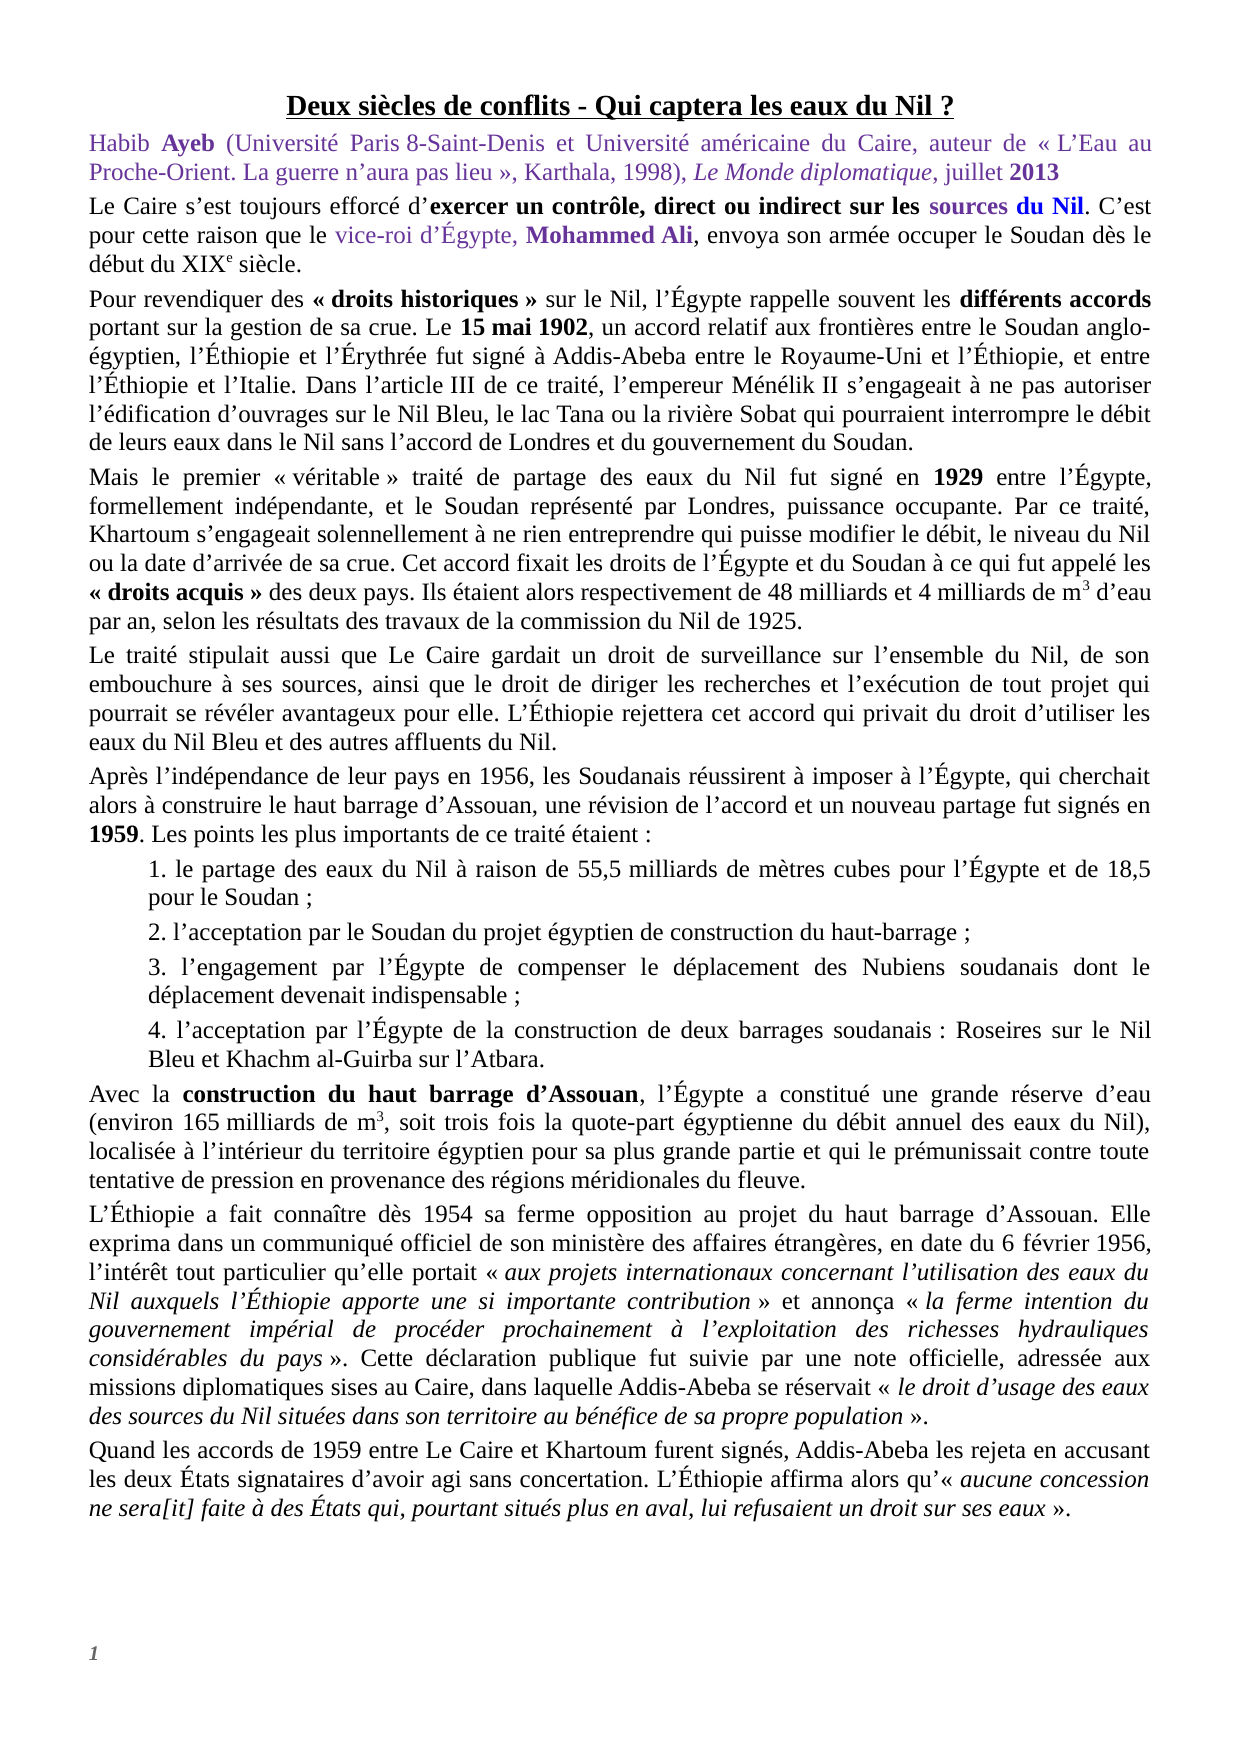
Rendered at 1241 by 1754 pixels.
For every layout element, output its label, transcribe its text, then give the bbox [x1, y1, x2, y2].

text Le traité stipulait aussi que Le Caire gardait un droit de surveillance sur l’ensemble du Nil, de son embouchure à ses sources, ainsi que le droit de diriger les recherches et l’exécution de tout projet qui pourrait se révéler avantageux pour elle. L’Éthiopie rejettera cet accord qui privait du droit d’utiliser les eaux du Nil Bleu et des autres affluents du Nil. [88, 641, 1152, 756]
text Pour revendiquer des « droits historiques » sur le Nil, l’Égypte rappelle souvent les différents accords portant sur la gestion de sa crue. Le 15 mai 1902, un accord relatif aux frontières entre le Soudan anglo-égyptien, l’Éthiopie et l’Érythrée fut signé à Addis-Abeba entre le Royaume-Uni et l’Éthiopie, et entre l’Éthiopie et l’Italie. Dans l’article III de ce traité, l’empereur Ménélik II s’engageait à ne pas autoriser l’édification d’ouvrages sur le Nil Bleu, le lac Tana ou la rivière Sobat qui pourraient interrompre le débit de leurs eaux dans le Nil sans l’accord de Londres et du gouvernement du Soudan. [88, 284, 1152, 456]
subtitle Deux siècles de conflits - Qui captera les eaux du Nil ? [88, 88, 1152, 122]
text Avec la construction du haut barrage d’Assouan, l’Égypte a constitué une grande réserve d’eau (environ 165 milliards de m3, soit trois fois la quote-part égyptienne du débit annuel des eaux du Nil), localisée à l’intérieur du territoire égyptien pour sa plus grande partie et qui le prémunissait contre toute tentative de pression en provenance des régions méridionales du fleuve. [88, 1079, 1152, 1194]
text L’Éthiopie a fait connaître dès 1954 sa ferme opposition au projet du haut barrage d’Assouan. Elle exprima dans un communiqué officiel de son ministère des affaires étrangères, en date du 6 février 1956, l’intérêt tout particulier qu’elle portait « aux projets internationaux concernant l’utilisation des eaux du Nil auxquels l’Éthiopie apporte une si importante contribution » et annonça « la ferme intention du gouvernement impérial de procéder prochainement à l’exploitation des richesses hydrauliques considérables du pays ». Cette déclaration publique fut suivie par une note officielle, adressée aux missions diplomatiques sises au Caire, dans laquelle Addis-Abeba se réservait « le droit d’usage des eaux des sources du Nil situées dans son territoire au bénéfice de sa propre population ». [88, 1199, 1152, 1429]
text Après l’indépendance de leur pays en 1956, les Soudanais réussirent à imposer à l’Égypte, qui cherchait alors à construire le haut barrage d’Assouan, une révision de l’accord et un nouveau partage fut signés en 1959. Les points les plus importants de ce traité étaient : [88, 761, 1152, 848]
text 1. le partage des eaux du Nil à raison de 55,5 milliards de mètres cubes pour l’Égypte et de 18,5 pour le Soudan ; [148, 854, 1152, 911]
text Mais le premier « véritable » traité de partage des eaux du Nil fut signé en 1929 entre l’Égypte, formellement indépendante, et le Soudan représenté par Londres, puissance occupante. Par ce traité, Khartoum s’engageait solennellement à ne rien entreprendre qui puisse modifier le débit, le niveau du Nil ou la date d’arrivée de sa crue. Cet accord fixait les droits de l’Égypte et du Soudan à ce qui fut appelé les « droits acquis » des deux pays. Ils étaient alors respectivement de 48 milliards et 4 milliards de m3 d’eau par an, selon les résultats des travaux de la commission du Nil de 1925. [88, 462, 1152, 634]
text 3. l’engagement par l’Égypte de compenser le déplacement des Nubiens soudanais dont le déplacement devenait indispensable ; [148, 952, 1152, 1009]
text 4. l’acceptation par l’Égypte de la construction de deux barrages soudanais : Roseires sur le Nil Bleu et Khachm al-Guirba sur l’Atbara. [148, 1015, 1152, 1073]
text Habib Ayeb (Université Paris 8-Saint-Denis et Université américaine du Caire, auteur de « L’Eau au Proche-Orient. La guerre n’aura pas lieu », Karthala, 1998), Le Monde diplomatique, juillet 2013 [88, 128, 1152, 186]
text Quand les accords de 1959 entre Le Caire et Khartoum furent signés, Addis-Abeba les rejeta en accusant les deux États signataires d’avoir agi sans concertation. L’Éthiopie affirma alors qu’« aucune concession ne sera[it] faite à des États qui, pourtant situés plus en aval, lui refusaient un droit sur ses eaux ». [88, 1436, 1152, 1522]
text Le Caire s’est toujours efforcé d’exercer un contrôle, direct ou indirect sur les sources du Nil. C’est pour cette raison que le vice-roi d’Égypte, Mohammed Ali, envoya son armée occuper le Soudan dès le début du XIXe siècle. [88, 191, 1152, 278]
text 2. l’acceptation par le Soudan du projet égyptien de construction du haut-barrage ; [148, 917, 1152, 946]
